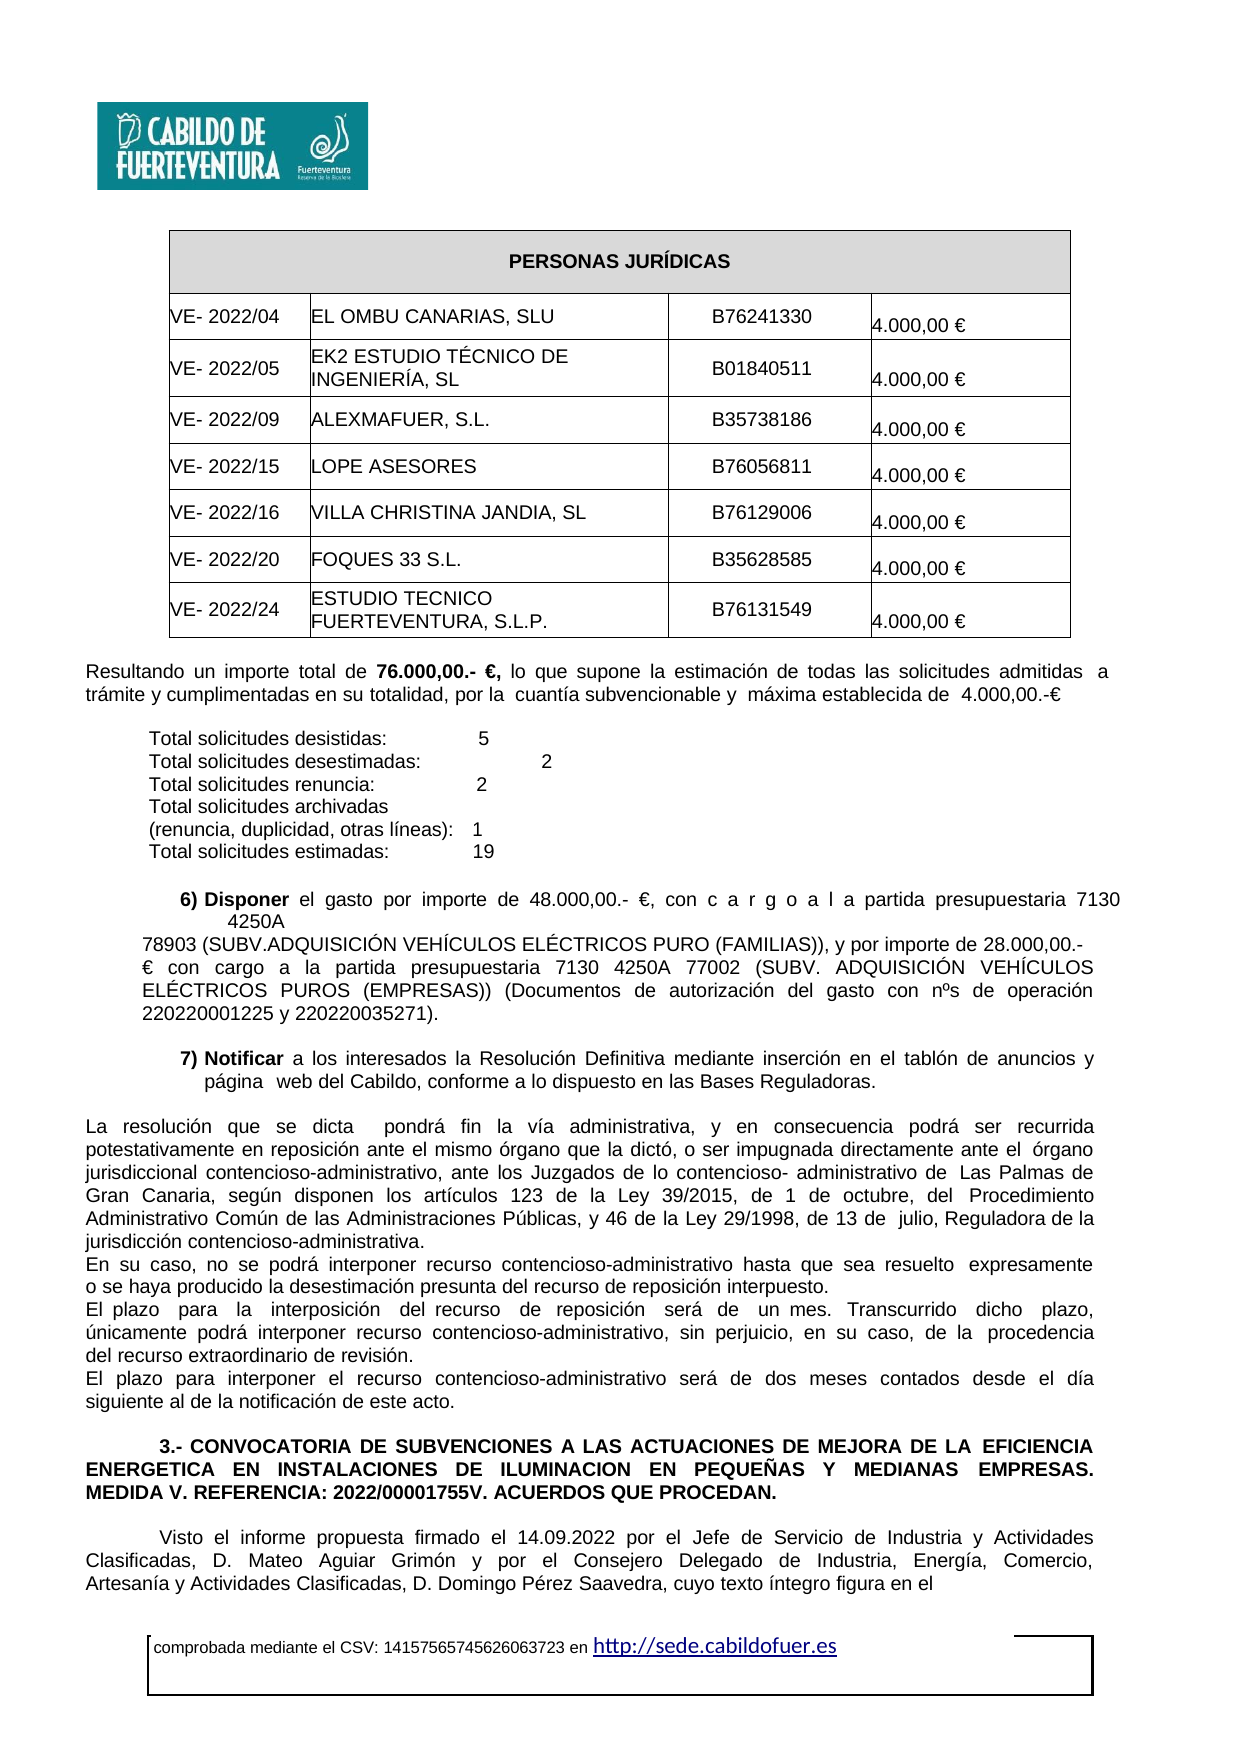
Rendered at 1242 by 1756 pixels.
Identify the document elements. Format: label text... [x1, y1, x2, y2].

text Total solicitudes desestimadas: 2 [148, 750, 1121, 773]
table_cell B76131549 [669, 583, 871, 637]
text Resultando un importe total de 76.000,00.- €, lo que supone la estimación de todas las solicitudes admitidas a trámite y cumplimentadas en su totalidad, por la cuantía subvencionable y máxima establecida de 4.000,00.-€ [85, 660, 1109, 706]
table_cell FOQUES 33 S.L. [311, 537, 668, 582]
table_cell B76241330 [669, 294, 871, 339]
text 78903 (SUBV.ADQUISICIÓN VEHÍCULOS ELÉCTRICOS PURO (FAMILIAS)), y por importe de 28.000,00.- [142, 933, 1121, 956]
table_cell ALEXMAFUER, S.L. [311, 397, 668, 442]
table_cell EL OMBU CANARIAS, SLU [311, 294, 668, 339]
table_cell VE- 2022/09 [170, 397, 310, 442]
list Disponer el gasto por importe de 48.000,00.- €, con c a r g o a l a partida presupuestaria 7130 4250A [180, 888, 1121, 933]
table_cell 4.000,00 € [872, 397, 1070, 442]
table_cell LOPE ASESORES [311, 444, 668, 489]
table_cell VE- 2022/15 [170, 444, 310, 489]
text La resolución que se dicta pondrá fin la vía administrativa, y en consecuencia podrá ser recurrida potestativamente en reposición ante el mismo órgano que la dictó, o ser impugnada directamente ante el órgano jurisdiccional contencioso-administrativo, ante los Juzgados de lo contencioso- administrativo de Las Palmas de Gran Canaria, según disponen los artículos 123 de la Ley 39/2015, de 1 de octubre, del Procedimiento Administrativo Común de las Administraciones Públicas, y 46 de la Ley 29/1998, de 13 de julio, Reguladora de la jurisdicción contencioso-administrativa. [85, 1115, 1094, 1252]
list Notificar a los interesados la Resolución Definitiva mediante inserción en el tablón de anuncios y página web del Cabildo, conforme a lo dispuesto en las Bases Reguladoras. [180, 1047, 1094, 1093]
table_cell B76056811 [669, 444, 871, 489]
table_cell 4.000,00 € [872, 294, 1070, 339]
text El plazo para la interposición del recurso de reposición será de un mes. Transcurrido dicho plazo, únicamente podrá interponer recurso contencioso-administrativo, sin perjuicio, en su caso, de la procedencia del recurso extraordinario de revisión. [85, 1298, 1094, 1367]
table_cell 4.000,00 € [872, 444, 1070, 489]
text Total solicitudes archivadas (renuncia, duplicidad, otras líneas): 1 [148, 796, 484, 841]
text El plazo para interponer el recurso contencioso-administrativo será de dos meses contados desde el día siguiente al de la notificación de este acto. [85, 1367, 1094, 1412]
table_cell 4.000,00 € [872, 583, 1070, 637]
table_cell VE- 2022/20 [170, 537, 310, 582]
table_cell B35738186 [669, 397, 871, 442]
table_cell VILLA CHRISTINA JANDIA, SL [311, 490, 668, 536]
table_cell B76129006 [669, 490, 871, 536]
text Total solicitudes estimadas: 19 [148, 841, 1121, 863]
table_cell VE- 2022/16 [170, 490, 310, 536]
table_cell B01840511 [669, 340, 871, 396]
text € con cargo a la partida presupuestaria 7130 4250A 77002 (SUBV. ADQUISICIÓN VEHÍCULOS ELÉCTRICOS PUROS (EMPRESAS)) (Documentos de autorización del gasto con nºs de operación 220220001225 y 220220035271). [142, 956, 1094, 1024]
text Visto el informe propuesta firmado el 14.09.2022 por el Jefe de Servicio de Industria y Actividades Clasificadas, D. Mateo Aguiar Grimón y por el Consejero Delegado de Industria, Energía, Comercio, Artesanía y Actividades Clasificadas, D. Domingo Pérez Saavedra, cuyo texto íntegro figura en el [85, 1526, 1094, 1595]
table_cell B35628585 [669, 537, 871, 582]
table_cell VE- 2022/24 [170, 583, 310, 637]
table_cell EK2 ESTUDIO TÉCNICO DE INGENIERÍA, SL [311, 340, 668, 396]
table_cell VE- 2022/05 [170, 340, 310, 396]
table_cell VE- 2022/04 [170, 294, 310, 339]
table_cell ESTUDIO TECNICO FUERTEVENTURA, S.L.P. [311, 583, 668, 637]
table_cell 4.000,00 € [872, 490, 1070, 536]
table_cell 4.000,00 € [872, 537, 1070, 582]
text Total solicitudes renuncia: 2 [148, 773, 1121, 796]
picture [97, 102, 369, 190]
table_header PERSONAS JURÍDICAS [170, 231, 1070, 293]
text En su caso, no se podrá interponer recurso contencioso-administrativo hasta que sea resuelto expresamente o se haya producido la desestimación presunta del recurso de reposición interpuesto. [85, 1252, 1094, 1298]
text Total solicitudes desistidas: 5 [148, 727, 1121, 750]
subtitle 3.- CONVOCATORIA DE SUBVENCIONES A LAS ACTUACIONES DE MEJORA DE LA EFICIENCIA ENERGETICA EN INSTALACIONES DE ILUMINACION EN PEQUEÑAS Y MEDIANAS EMPRESAS. MEDIDA V. REFERENCIA: 2022/00001755V. ACUERDOS QUE PROCEDAN. [85, 1435, 1094, 1503]
table_cell 4.000,00 € [872, 340, 1070, 396]
